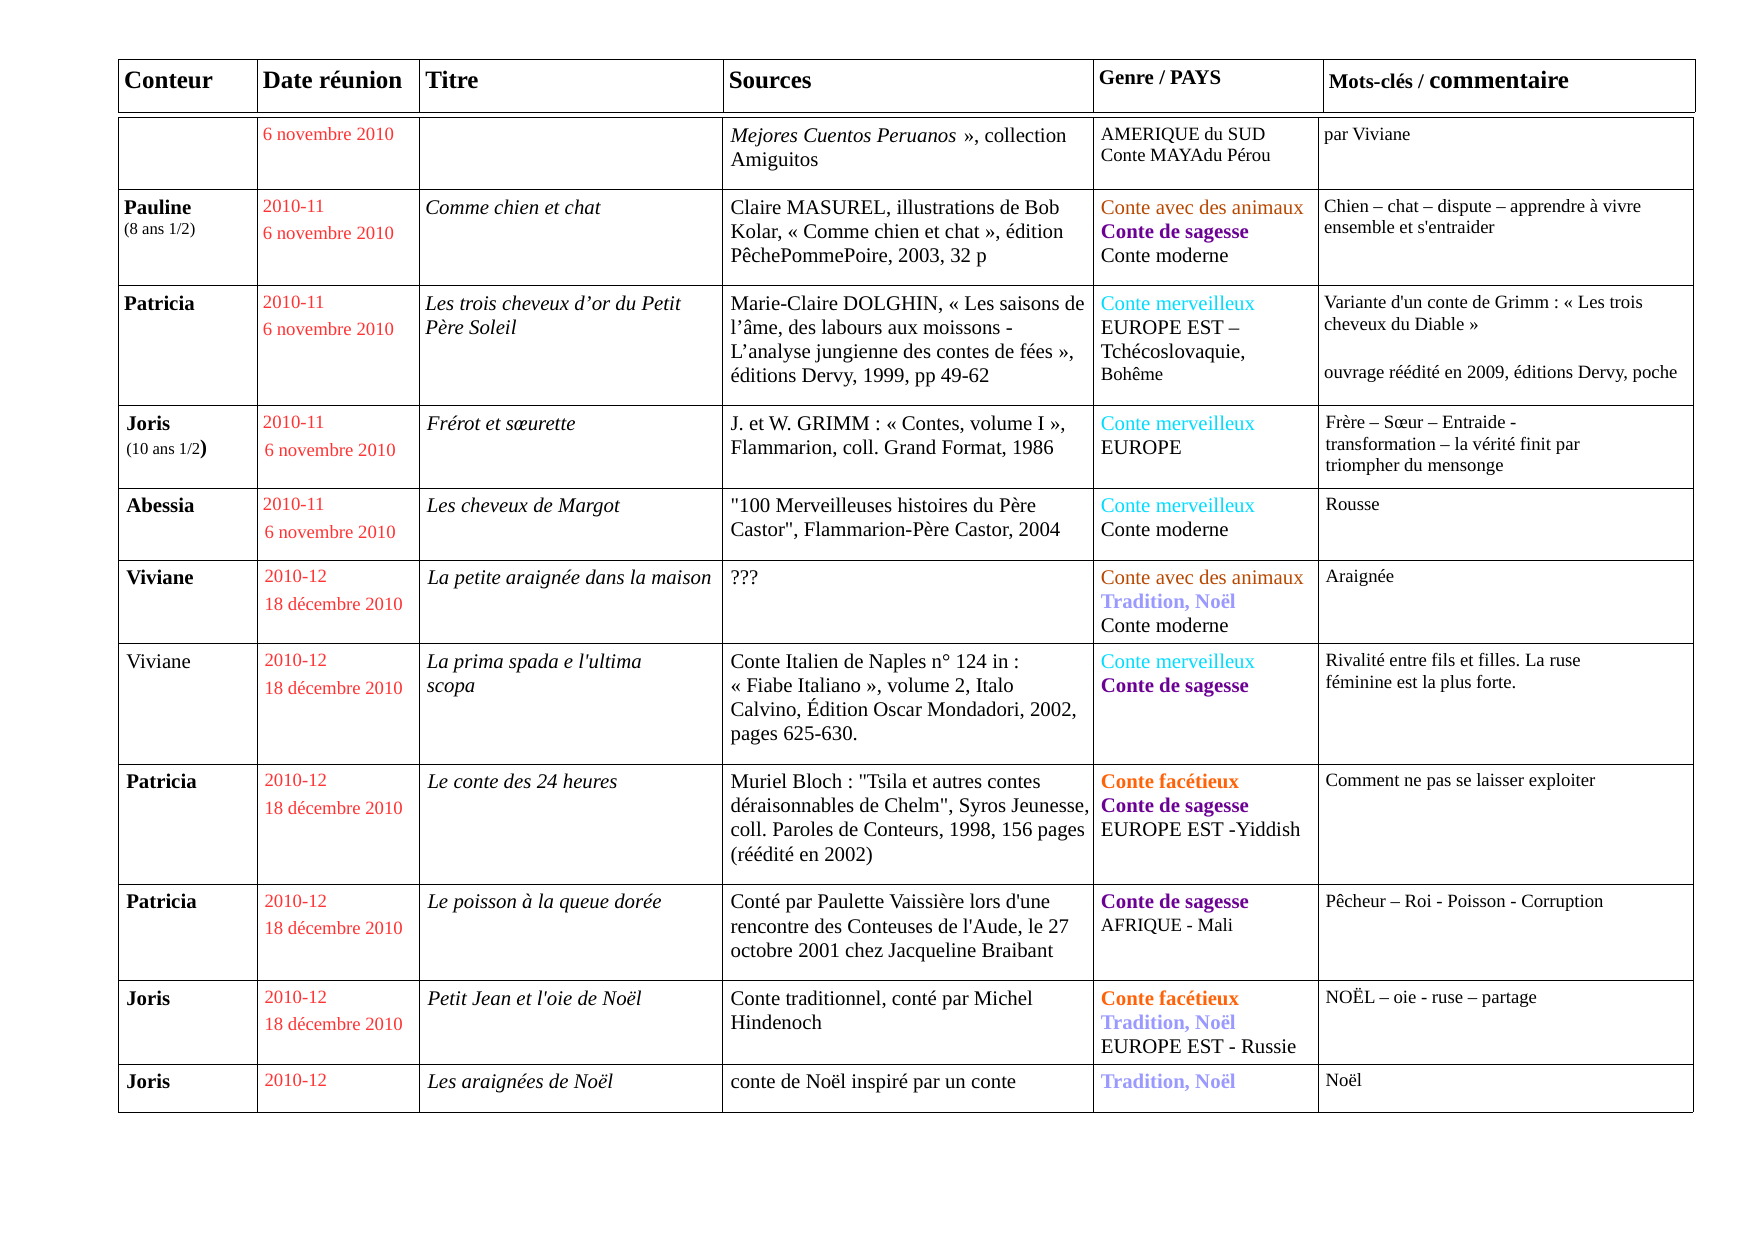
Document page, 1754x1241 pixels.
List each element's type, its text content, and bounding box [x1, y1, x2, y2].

table_cell Conte Italien de Naples n° 124 in : « Fiabe Italiano », volume 2, Italo Calvino, Édition Oscar Mondadori, 2002, pages 625-630. [723, 644, 1093, 763]
table_cell 2010-12 18 décembre 2010 [258, 885, 419, 980]
table_cell Joris [119, 1065, 257, 1112]
table_cell 2010-11 6 novembre 2010 [258, 489, 419, 559]
table_cell Pêcheur – Roi - Poisson - Corruption [1319, 885, 1693, 980]
table_cell Comme chien et chat [420, 190, 722, 285]
table_cell Pauline (8 ans 1/2) [119, 190, 257, 285]
table_cell Conté par Paulette Vaissière lors d'une rencontre des Conteuses de l'Aude, le 27 octobre 2001 chez Jacqueline Braibant [723, 885, 1093, 980]
table_cell 6 novembre 2010 [258, 118, 419, 189]
table_cell Viviane [119, 561, 257, 643]
table_cell Joris [119, 981, 257, 1063]
table_cell J. et W. GRIMM : « Contes, volume I », Flammarion, coll. Grand Format, 1986 [723, 406, 1093, 487]
table_cell Le conte des 24 heures [420, 765, 722, 884]
table_cell 2010-12 18 décembre 2010 [258, 981, 419, 1063]
table_cell Rivalité entre fils et filles. La ruse féminine est la plus forte. [1319, 644, 1693, 763]
table_cell La petite araignée dans la maison [420, 561, 722, 643]
table_cell Abessia [119, 489, 257, 559]
table_cell Frère – Sœur – Entraide - transformation – la vérité finit par triompher du mensonge [1319, 406, 1693, 487]
table_cell Marie-Claire DOLGHIN, « Les saisons de l’âme, des labours aux moissons - L’analyse jungienne des contes de fées », éditions Dervy, 1999, pp 49-62 [723, 286, 1093, 405]
table_cell 2010-12 18 décembre 2010 [258, 765, 419, 884]
table_cell Les cheveux de Margot [420, 489, 722, 559]
table_cell Patricia [119, 765, 257, 884]
table_cell Conte merveilleux EUROPE [1094, 406, 1318, 487]
table_cell Variante d'un conte de Grimm : « Les trois cheveux du Diable » ouvrage réédité en 2009, éditions Dervy, poche [1319, 286, 1693, 405]
table_cell 2010-11 6 novembre 2010 [258, 190, 419, 285]
table_cell Araignée [1319, 561, 1693, 643]
table_cell NOËL – oie - ruse – partage [1319, 981, 1693, 1063]
table_cell conte de Noël inspiré par un conte [723, 1065, 1093, 1112]
table_cell Les araignées de Noël [420, 1065, 722, 1112]
table_cell Les trois cheveux d’or du Petit Père Soleil [420, 286, 722, 405]
table_cell Conte avec des animaux Tradition, Noël Conte moderne [1094, 561, 1318, 643]
table_cell Mejores Cuentos Peruanos », collection Amiguitos [723, 118, 1093, 189]
table_cell Comment ne pas se laisser exploiter [1319, 765, 1693, 884]
table_cell ??? [723, 561, 1093, 643]
table_cell Joris (10 ans 1/2) [119, 406, 257, 487]
table_cell Conte merveilleux Conte moderne [1094, 489, 1318, 559]
table_cell Noël [1319, 1065, 1693, 1112]
table_cell Conte traditionnel, conté par Michel Hindenoch [723, 981, 1093, 1063]
table_cell La prima spada e l'ultima scopa [420, 644, 722, 763]
table_cell Conte facétieux Tradition, Noël EUROPE EST - Russie [1094, 981, 1318, 1063]
table_cell Conte merveilleux Conte de sagesse [1094, 644, 1318, 763]
table_cell [420, 118, 722, 189]
table_cell 2010-11 6 novembre 2010 [258, 406, 419, 487]
table_cell AMERIQUE du SUD Conte MAYAdu Pérou [1094, 118, 1318, 189]
table_cell "100 Merveilleuses histoires du Père Castor", Flammarion-Père Castor, 2004 [723, 489, 1093, 559]
table_cell Conte merveilleux EUROPE EST – Tchécoslovaquie, Bohême [1094, 286, 1318, 405]
table_cell [119, 118, 257, 189]
table_cell Muriel Bloch : "Tsila et autres contes déraisonnables de Chelm", Syros Jeunesse, coll. Paroles de Conteurs, 1998, 156 pages (réédité en 2002) [723, 765, 1093, 884]
table_cell Rousse [1319, 489, 1693, 559]
table_cell Patricia [119, 286, 257, 405]
table_cell 2010-12 18 décembre 2010 [258, 561, 419, 643]
table_cell 2010-12 18 décembre 2010 [258, 644, 419, 763]
table_cell 2010-12 [258, 1065, 419, 1112]
table_cell 2010-11 6 novembre 2010 [258, 286, 419, 405]
table_cell Viviane [119, 644, 257, 763]
table_cell Patricia [119, 885, 257, 980]
table_cell Chien – chat – dispute – apprendre à vivre ensemble et s'entraider [1319, 190, 1693, 285]
table_cell Le poisson à la queue dorée [420, 885, 722, 980]
table_cell Tradition, Noël [1094, 1065, 1318, 1112]
table_cell Frérot et sœurette [420, 406, 722, 487]
table_cell par Viviane [1319, 118, 1693, 189]
table_cell Conte facétieux Conte de sagesse EUROPE EST -Yiddish [1094, 765, 1318, 884]
table_cell Conte de sagesse AFRIQUE - Mali [1094, 885, 1318, 980]
table_cell Claire MASUREL, illustrations de Bob Kolar, « Comme chien et chat », édition PêchePommePoire, 2003, 32 p [723, 190, 1093, 285]
table_cell Petit Jean et l'oie de Noël [420, 981, 722, 1063]
table_cell Conte avec des animaux Conte de sagesse Conte moderne [1094, 190, 1318, 285]
